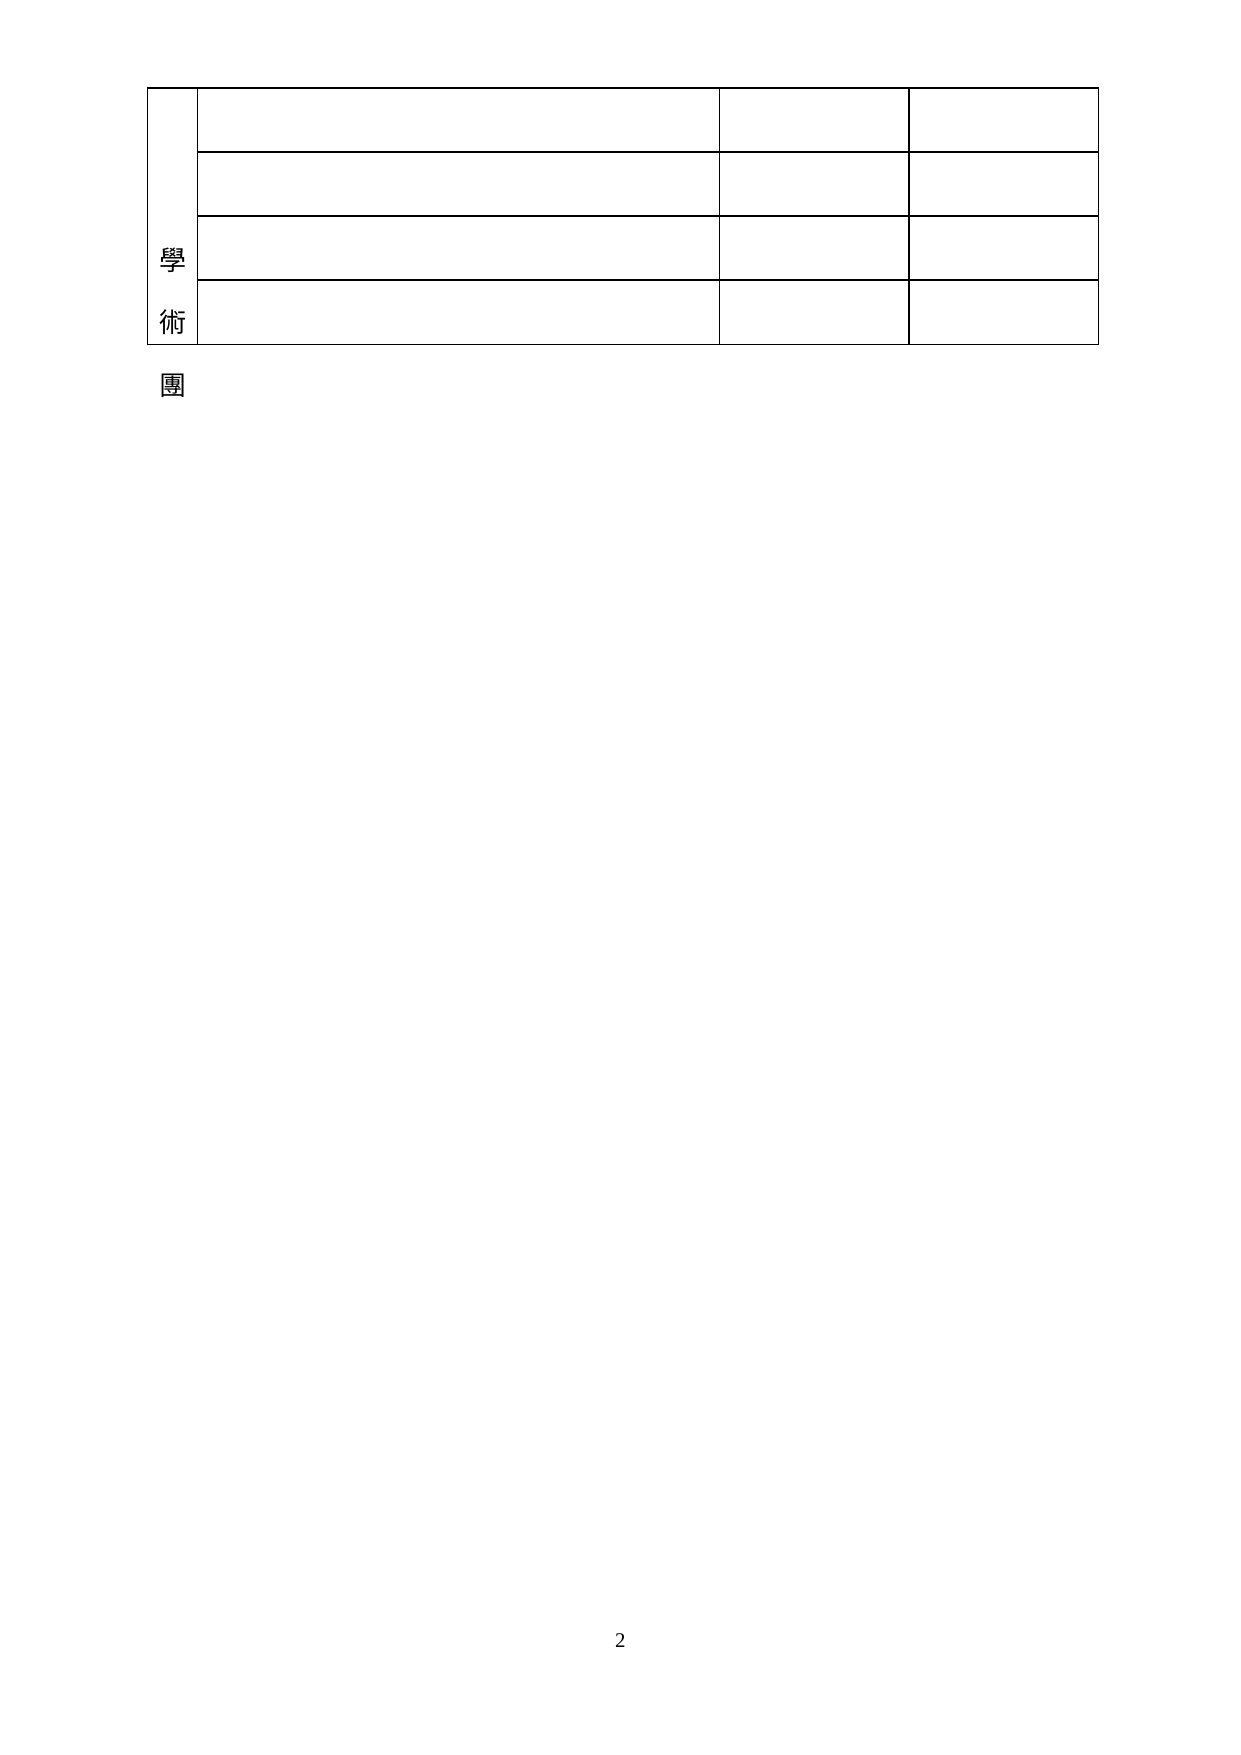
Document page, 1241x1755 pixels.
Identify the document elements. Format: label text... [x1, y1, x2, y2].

table_cell [720, 153, 908, 215]
table_cell 參 加 學 術 團 體 [148, 89, 197, 343]
table_cell [198, 217, 719, 279]
table_cell [720, 217, 908, 279]
table_cell [198, 153, 719, 215]
table_cell [198, 281, 719, 343]
table_cell [720, 89, 908, 151]
table_cell [910, 281, 1098, 343]
table_cell [720, 281, 908, 343]
table_cell [910, 89, 1098, 151]
table_cell [910, 153, 1098, 215]
table_cell [910, 217, 1098, 279]
table_cell [198, 89, 719, 151]
